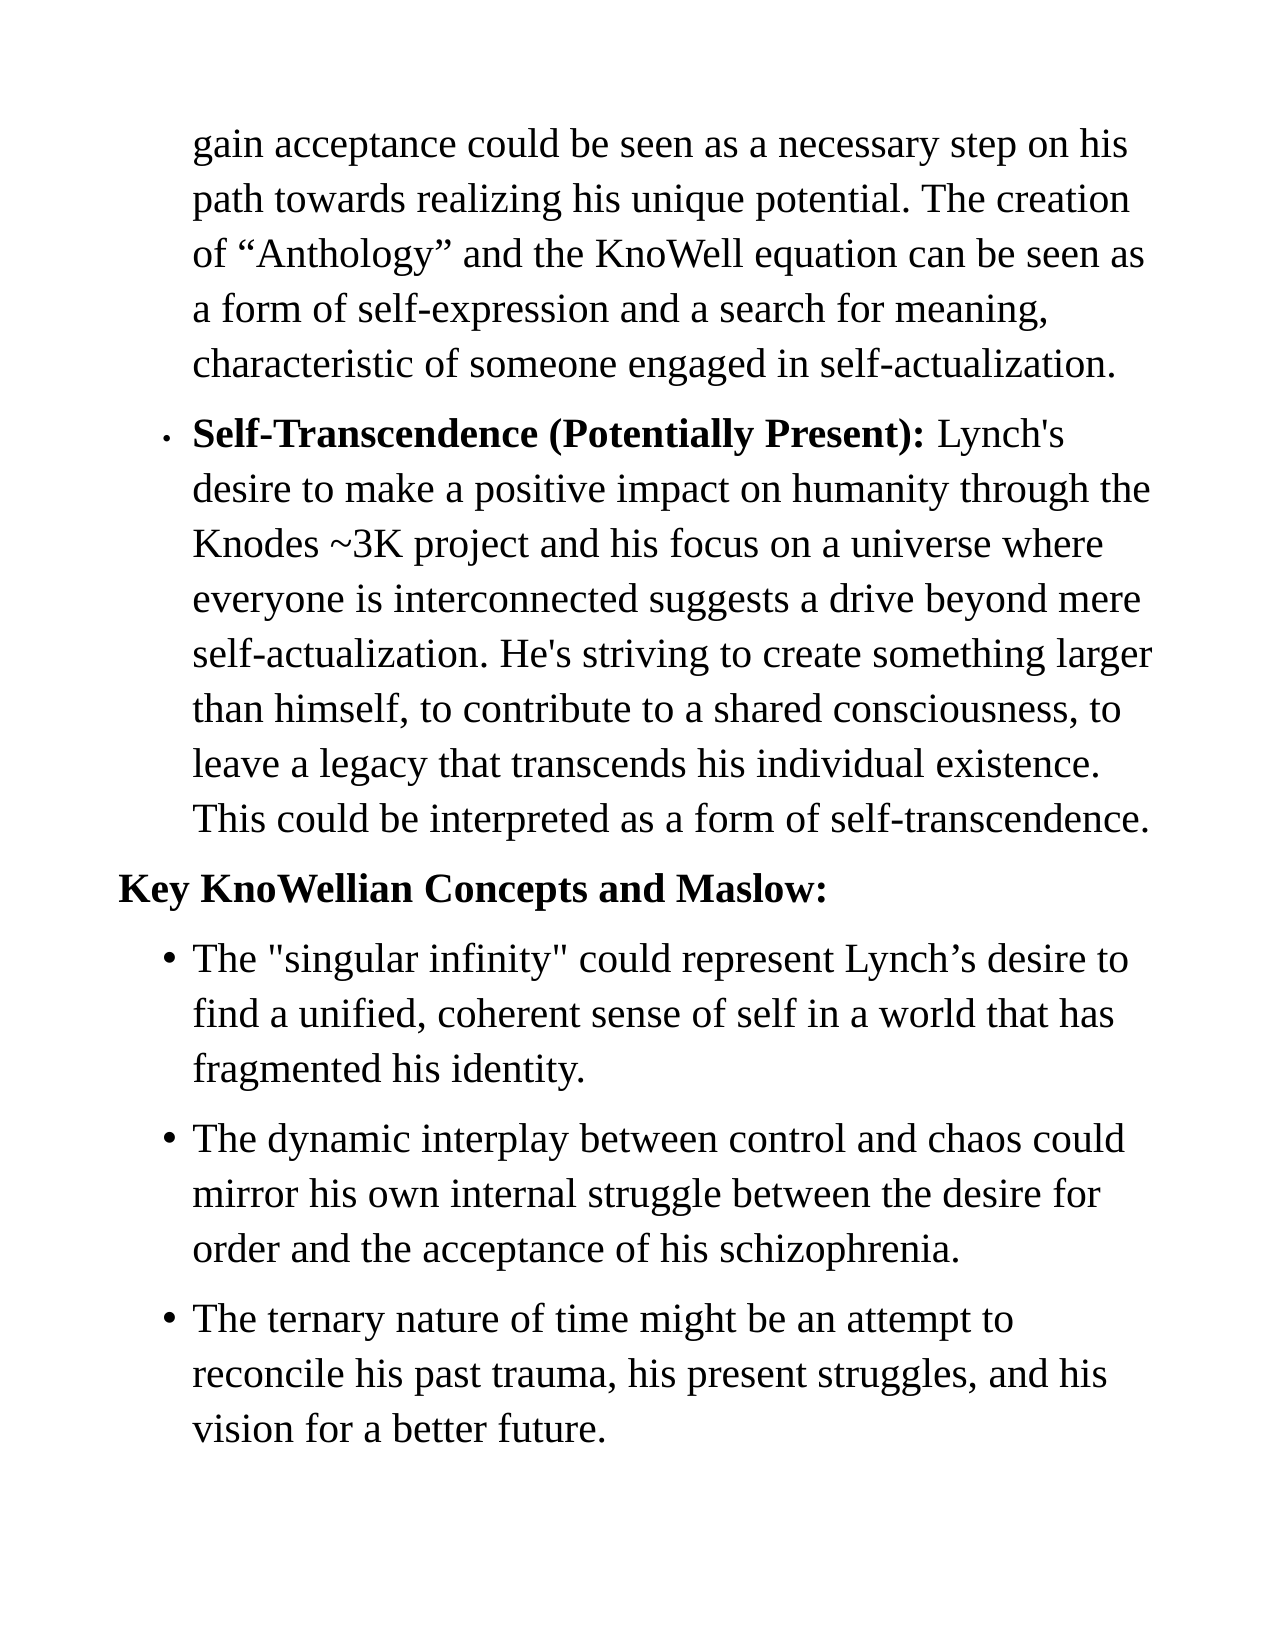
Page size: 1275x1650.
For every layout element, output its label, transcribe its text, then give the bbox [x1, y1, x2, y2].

list The ternary nature of time might be an attempt to reconcile his past trauma, his present struggles, and his vision for a better future. [162, 1293, 1157, 1452]
list The "singular infinity" could represent Lynch’s desire to find a unified, coherent sense of self in a world that has fragmented his identity. [162, 933, 1157, 1092]
list gain acceptance could be seen as a necessary step on his path towards realizing his unique potential. The creation of “Anthology” and the KnoWell equation can be seen as a form of self-expression and a search for meaning, characteristic of someone engaged in self-actualization. [162, 118, 1157, 386]
list Self-Transcendence (Potentially Present): Lynch's desire to make a positive impact on humanity through the Knodes ~3K project and his focus on a universe where everyone is interconnected suggests a drive beyond mere self-actualization. He's striving to create something larger than himself, to contribute to a shared consciousness, to leave a legacy that transcends his individual existence. This could be interpreted as a form of self-transcendence. [162, 408, 1157, 842]
text Key KnoWellian Concepts and Maslow: [118, 864, 1157, 912]
list The dynamic interplay between control and chaos could mirror his own internal struggle between the desire for order and the acceptance of his schizophrenia. [162, 1113, 1157, 1272]
